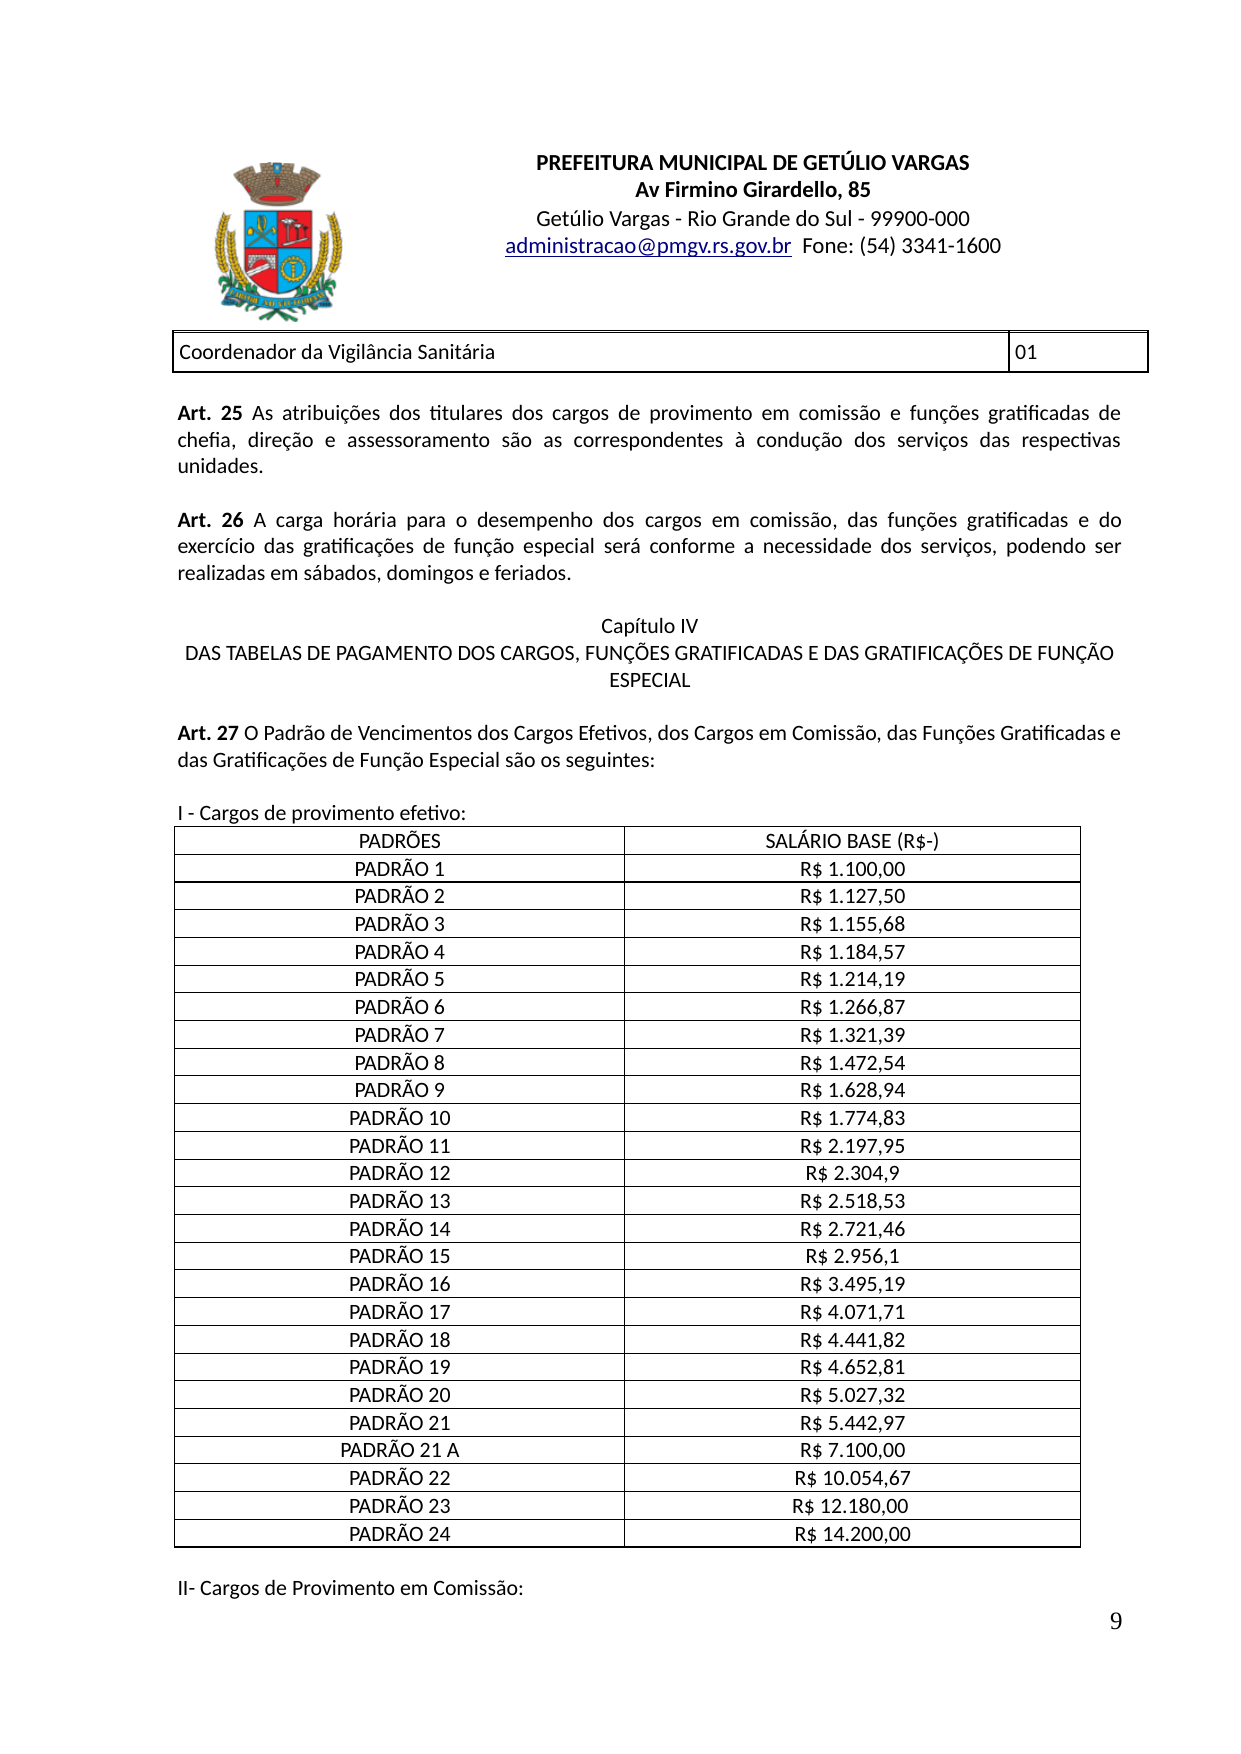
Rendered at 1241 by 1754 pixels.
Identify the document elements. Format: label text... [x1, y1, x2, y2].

table_cell R$ 4.652,81 [625, 1354, 1080, 1380]
table_cell R$ 2.518,53 [625, 1187, 1080, 1214]
table_cell PADRÃO 24 [175, 1520, 624, 1546]
table_cell PADRÃO 19 [175, 1354, 624, 1380]
table_cell R$ 1.321,39 [625, 1021, 1080, 1048]
table_cell R$ 3.495,19 [625, 1270, 1080, 1297]
table_cell PADRÃO 8 [175, 1049, 624, 1075]
table_cell PADRÃO 4 [175, 938, 624, 964]
table_cell R$ 4.441,82 [625, 1326, 1080, 1352]
table_cell Coordenador da Vigilância Sanitária [174, 333, 1008, 371]
table_cell R$ 7.100,00 [625, 1437, 1080, 1463]
table_cell PADRÃO 5 [175, 966, 624, 992]
table_cell PADRÃO 14 [175, 1215, 624, 1242]
text Art. 27 O Padrão de Vencimentos dos Cargos Efetivos, dos Cargos em Comissão, das Funções Gratificadas e das Gratificações de Função Especial são os seguintes: [177, 719, 1122, 773]
table_cell PADRÃO 7 [175, 1021, 624, 1048]
table_cell PADRÃO 11 [175, 1132, 624, 1158]
table_cell R$ 4.071,71 [625, 1298, 1080, 1325]
table_cell R$ 1.155,68 [625, 910, 1080, 937]
table_cell PADRÃO 6 [175, 993, 624, 1020]
text I - Cargos de provimento efetivo: [177, 799, 1122, 826]
table_cell R$ 1.266,87 [625, 993, 1080, 1020]
table_cell PADRÃO 22 [175, 1464, 624, 1491]
table_cell PADRÃO 23 [175, 1492, 624, 1519]
table_cell R$ 1.472,54 [625, 1049, 1080, 1075]
table_cell PADRÃO 9 [175, 1076, 624, 1103]
table_cell R$ 14.200,00 [625, 1520, 1080, 1546]
table_cell R$ 2.197,95 [625, 1132, 1080, 1158]
table_cell R$ 1.628,94 [625, 1076, 1080, 1103]
table_cell R$ 1.100,00 [625, 855, 1080, 881]
table_cell PADRÃO 1 [175, 855, 624, 881]
table_cell R$ 2.721,46 [625, 1215, 1080, 1242]
table_cell PADRÃO 17 [175, 1298, 624, 1325]
text DAS TABELAS DE PAGAMENTO DOS CARGOS, FUNÇÕES GRATIFICADAS E DAS GRATIFICAÇÕES DE FUNÇÃO ESPECIAL [177, 639, 1122, 693]
table_cell PADRÃO 10 [175, 1104, 624, 1131]
table_cell R$ 5.442,97 [625, 1409, 1080, 1436]
table_cell PADRÃO 21 A [175, 1437, 624, 1463]
table_cell R$ 2.956,1 [625, 1243, 1080, 1269]
table_cell R$ 1.127,50 [625, 883, 1080, 909]
table_cell R$ 10.054,67 [625, 1464, 1080, 1491]
table_cell R$ 1.774,83 [625, 1104, 1080, 1131]
table_cell PADRÃO 20 [175, 1381, 624, 1408]
table_cell PADRÃO 21 [175, 1409, 624, 1436]
table_header PADRÕES [175, 827, 624, 854]
table_cell R$ 5.027,32 [625, 1381, 1080, 1408]
table_cell PADRÃO 15 [175, 1243, 624, 1269]
table_header SALÁRIO BASE (R$-) [625, 827, 1080, 854]
table_cell PADRÃO 16 [175, 1270, 624, 1297]
text II- Cargos de Provimento em Comissão: [177, 1574, 1122, 1601]
table_cell PADRÃO 3 [175, 910, 624, 937]
table_cell PADRÃO 2 [175, 883, 624, 909]
table_cell PADRÃO 18 [175, 1326, 624, 1352]
table_cell PADRÃO 12 [175, 1160, 624, 1186]
text Capítulo IV [177, 613, 1122, 639]
text Art. 25 As atribuições dos titulares dos cargos de provimento em comissão e funções gratificadas de chefia, direção e assessoramento são as correspondentes à condução dos serviços das respectivas unidades. [177, 399, 1122, 479]
text Art. 26 A carga horária para o desempenho dos cargos em comissão, das funções gratificadas e do exercício das gratificações de função especial será conforme a necessidade dos serviços, podendo ser realizadas em sábados, domingos e feriados. [177, 506, 1122, 586]
table_cell 01 [1010, 333, 1147, 371]
table_cell R$ 1.214,19 [625, 966, 1080, 992]
table_cell R$ 1.184,57 [625, 938, 1080, 964]
table_cell R$ 12.180,00 [625, 1492, 1080, 1519]
table_cell R$ 2.304,9 [625, 1160, 1080, 1186]
table_cell PADRÃO 13 [175, 1187, 624, 1214]
